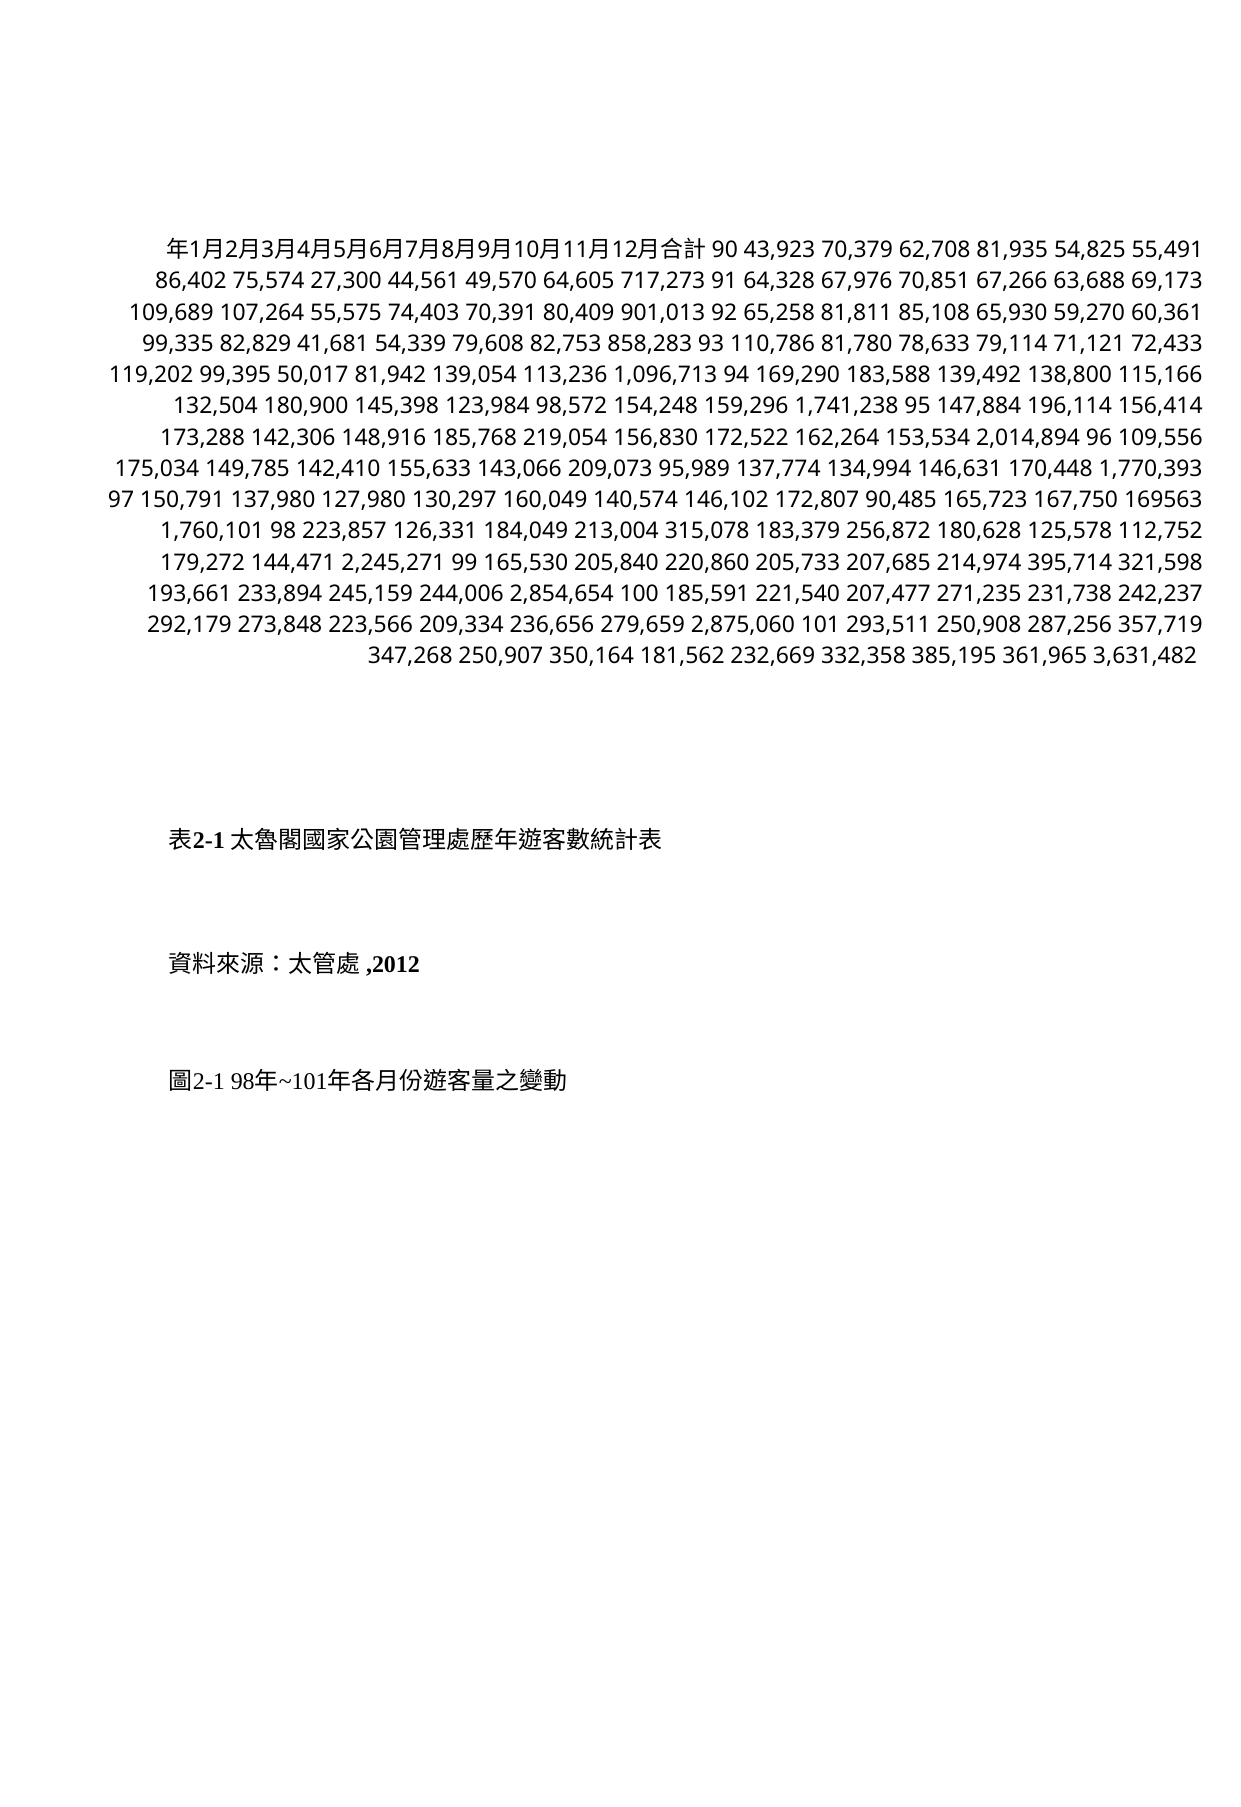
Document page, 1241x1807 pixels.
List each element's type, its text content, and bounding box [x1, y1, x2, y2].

text 表2-1 太魯閣國家公園管理處歷年遊客數統計表 [169, 821, 1160, 856]
text 年1月2月3月4月5月6月7月8月9月10月11月12月合計 90 43,923 70,379 62,708 81,935 54,825 55,491 86,402 75,574 27,300 44,561 49,570 64,605 717,273 91 64,328 67,976 70,851 67,266 63,688 69,173 109,689 107,264 55,575 74,403 70,391 80,409 901,013 92 65,258 81,811 85,108 65,930 59,270 60,361 99,335 82,829 41,681 54,339 79,608 82,753 858,283 93 110,786 81,780 78,633 79,114 71,121 72,433 119,202 99,395 50,017 81,942 139,054 113,236 1,096,713 94 169,290 183,588 139,492 138,800 115,166 132,504 180,900 145,398 123,984 98,572 154,248 159,296 1,741,238 95 147,884 196,114 156,414 173,288 142,306 148,916 185,768 219,054 156,830 172,522 162,264 153,534 2,014,894 96 109,556 175,034 149,785 142,410 155,633 143,066 209,073 95,989 137,774 134,994 146,631 170,448 1,770,393 97 150,791 137,980 127,980 130,297 160,049 140,574 146,102 172,807 90,485 165,723 167,750 169563 1,760,101 98 223,857 126,331 184,049 213,004 315,078 183,379 256,872 180,628 125,578 112,752 179,272 144,471 2,245,271 99 165,530 205,840 220,860 205,733 207,685 214,974 395,714 321,598 193,661 233,894 245,159 244,006 2,854,654 100 185,591 221,540 207,477 271,235 231,738 242,237 292,179 273,848 223,566 209,334 236,656 279,659 2,875,060 101 293,511 250,908 287,256 357,719 347,268 250,907 350,164 181,562 232,669 332,358 385,195 361,965 3,631,482 [91, 231, 1203, 671]
text 資料來源：太管處 ,2012 [169, 944, 1160, 979]
text [169, 204, 1160, 223]
text 圖2-1 98年~101年各月份遊客量之變動 [169, 1062, 1160, 1096]
